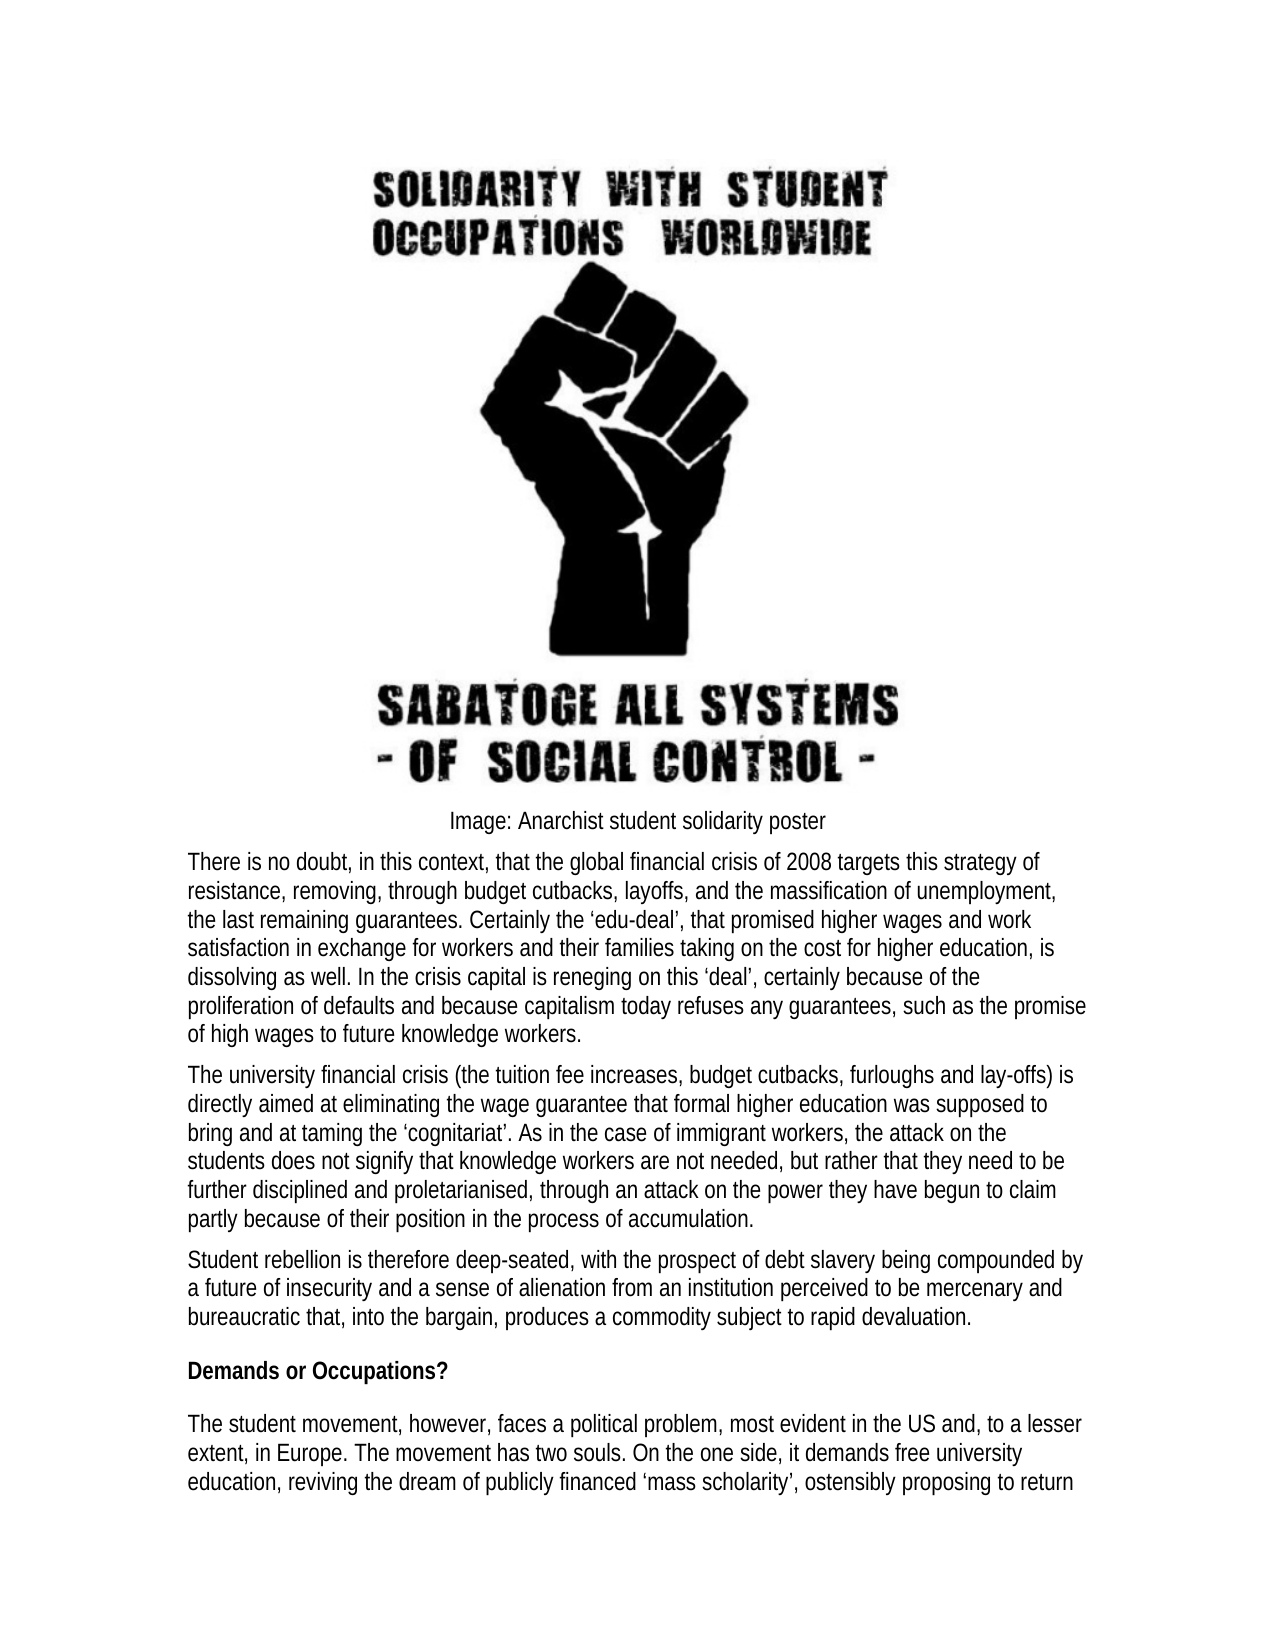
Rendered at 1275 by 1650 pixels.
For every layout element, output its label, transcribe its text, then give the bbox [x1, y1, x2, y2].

text Student rebellion is therefore deep-seated, with the prospect of debt slavery being compounded by a future of insecurity and a sense of alienation from an institution perceived to be mercenary and bureaucratic that, into the bargain, produces a commodity subject to rapid devaluation. [187, 1245, 1087, 1331]
text The student movement, however, faces a political problem, most evident in the US and, to a lesser extent, in Europe. The movement has two souls. On the one side, it demands free university education, reviving the dream of publicly financed ‘mass scholarity’, ostensibly proposing to return [187, 1409, 1087, 1495]
text Image: Anarchist student solidarity poster [187, 806, 1087, 835]
text There is no doubt, in this context, that the global financial crisis of 2008 targets this strategy of resistance, removing, through budget cutbacks, layoffs, and the massification of unemployment, the last remaining guarantees. Certainly the ‘edu-deal’, that promised higher wages and work satisfaction in exchange for workers and their families taking on the cost for higher education, is dissolving as well. In the crisis capital is reneging on this ‘deal’, certainly because of the proliferation of defaults and because capitalism today refuses any guarantees, such as the promise of high wages to future knowledge workers. [187, 847, 1087, 1048]
picture [362, 159, 913, 798]
text Demands or Occupations? [187, 1356, 1087, 1384]
text The university financial crisis (the tuition fee increases, budget cutbacks, furloughs and lay-offs) is directly aimed at eliminating the wage guarantee that formal higher education was supposed to bring and at taming the ‘cognitariat’. As in the case of immigrant workers, the attack on the students does not signify that knowledge workers are not needed, but rather that they need to be further disciplined and proletarianised, through an attack on the power they have begun to claim partly because of their position in the process of accumulation. [187, 1060, 1087, 1232]
